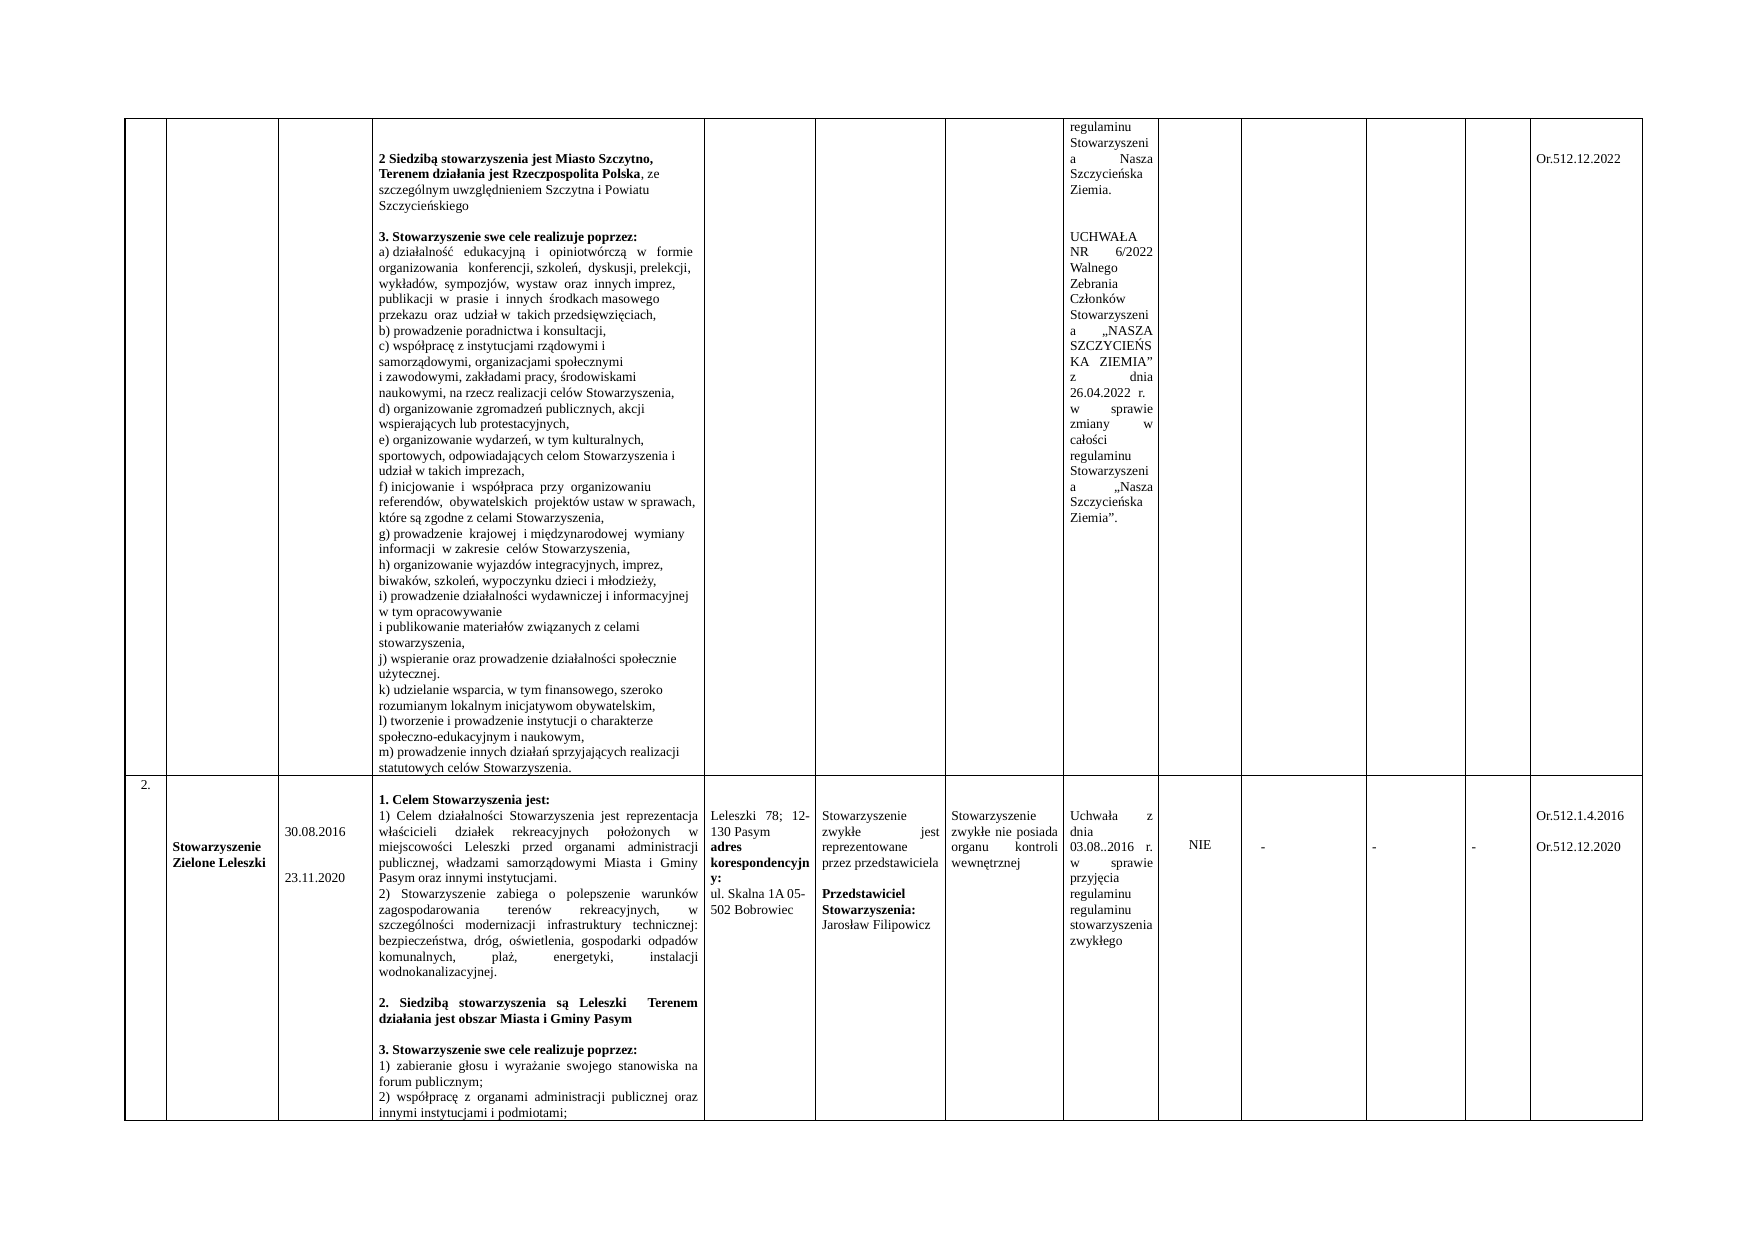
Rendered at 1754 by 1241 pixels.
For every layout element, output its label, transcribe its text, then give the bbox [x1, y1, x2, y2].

table_cell Stowarzyszenie zwykłe jest reprezentowane przez przedstawiciela Przedstawiciel Stowarzyszenia: Jarosław Filipowicz [816, 776, 945, 1120]
table_cell Or.512.12.2022 [1531, 119, 1642, 775]
table_cell - [1367, 119, 1465, 775]
table_cell 1. Celem Stowarzyszenia jest: 1) Celem działalności Stowarzyszenia jest reprezentacja właścicieli działek rekreacyjnych położonych w miejscowości Leleszki przed organami administracji publicznej, władzami samorządowymi Miasta i Gminy Pasym oraz innymi instytucjami. 2) Stowarzyszenie zabiega o polepszenie warunków zagospodarowania terenów rekreacyjnych, w szczególności modernizacji infrastruktury technicznej: bezpieczeństwa, dróg, oświetlenia, gospodarki odpadów komunalnych, plaż, energetyki, instalacji wodnokanalizacyjnej. 2. Siedzibą stowarzyszenia są Leleszki Terenem działania jest obszar Miasta i Gminy Pasym 3. Stowarzyszenie swe cele realizuje poprzez: 1) zabieranie głosu i wyrażanie swojego stanowiska na forum publicznym; 2) współpracę z organami administracji publicznej oraz innymi instytucjami i podmiotami; [373, 776, 704, 1120]
table_cell - [1242, 119, 1366, 775]
table_cell Or.512.1.4.2016 Or.512.12.2020 [1531, 776, 1642, 1120]
table_cell Stowarzyszenie zwykłe nie posiada organu kontroli wewnętrznej [946, 776, 1063, 1120]
table_cell [946, 119, 1063, 775]
table_cell 2 Siedzibą stowarzyszenia jest Miasto Szczytno, Terenem działania jest Rzeczpospolita Polska, ze szczególnym uwzględnieniem Szczytna i Powiatu Szczycieńskiego 3. Stowarzyszenie swe cele realizuje poprzez: a) działalność edukacyjną i opiniotwórczą w formie organizowania konferencji, szkoleń, dyskusji, prelekcji, wykładów, sympozjów, wystaw oraz innych imprez, publikacji w prasie i innych środkach masowego przekazu oraz udział w takich przedsięwzięciach, b) prowadzenie poradnictwa i konsultacji, c) współpracę z instytucjami rządowymi i samorządowymi, organizacjami społecznymi i zawodowymi, zakładami pracy, środowiskami naukowymi, na rzecz realizacji celów Stowarzyszenia, d) organizowanie zgromadzeń publicznych, akcji wspierających lub protestacyjnych, e) organizowanie wydarzeń, w tym kulturalnych, sportowych, odpowiadających celom Stowarzyszenia i udział w takich imprezach, f) inicjowanie i współpraca przy organizowaniu referendów, obywatelskich projektów ustaw w sprawach, które są zgodne z celami Stowarzyszenia, g) prowadzenie krajowej i międzynarodowej wymiany informacji w zakresie celów Stowarzyszenia, h) organizowanie wyjazdów integracyjnych, imprez, biwaków, szkoleń, wypoczynku dzieci i młodzieży, i) prowadzenie działalności wydawniczej i informacyjnej w tym opracowywanie i publikowanie materiałów związanych z celami stowarzyszenia, j) wspieranie oraz prowadzenie działalności społecznie użytecznej. k) udzielanie wsparcia, w tym finansowego, szeroko rozumianym lokalnym inicjatywom obywatelskim, l) tworzenie i prowadzenie instytucji o charakterze społeczno-edukacyjnym i naukowym, m) prowadzenie innych działań sprzyjających realizacji statutowych celów Stowarzyszenia. [373, 119, 704, 775]
table_cell [705, 119, 815, 775]
table_cell [126, 119, 166, 775]
table_cell - [1466, 119, 1530, 775]
table_cell - [1466, 776, 1530, 1120]
table_cell regulaminu Stowarzyszenia Nasza Szczycieńska Ziemia. UCHWAŁA NR 6/2022 Walnego Zebrania Członków Stowarzyszenia „NASZA SZCZYCIEŃSKA ZIEMIA” z dnia 26.04.2022 r. w sprawie zmiany w całości regulaminu Stowarzyszenia „Nasza Szczycieńska Ziemia”. [1064, 119, 1158, 775]
table_cell Leleszki 78; 12-130 Pasym adres korespondencyjny: ul. Skalna 1A 05-502 Bobrowiec [705, 776, 815, 1120]
table_cell - [1367, 776, 1465, 1120]
table_cell [816, 119, 945, 775]
table_cell Uchwała z dnia 03.08..2016 r. w sprawie przyjęcia regulaminu regulaminu stowarzyszenia zwykłego [1064, 776, 1158, 1120]
table_cell 30.08.2016 23.11.2020 [279, 776, 372, 1120]
table_cell Stowarzyszenie Zielone Leleszki [167, 776, 278, 1120]
table_cell [167, 119, 278, 775]
table_cell - [1242, 776, 1366, 1120]
table_cell 2. [126, 776, 166, 1120]
table_cell [1159, 119, 1241, 775]
table_cell NIE [1159, 776, 1241, 1120]
table_cell [279, 119, 372, 775]
